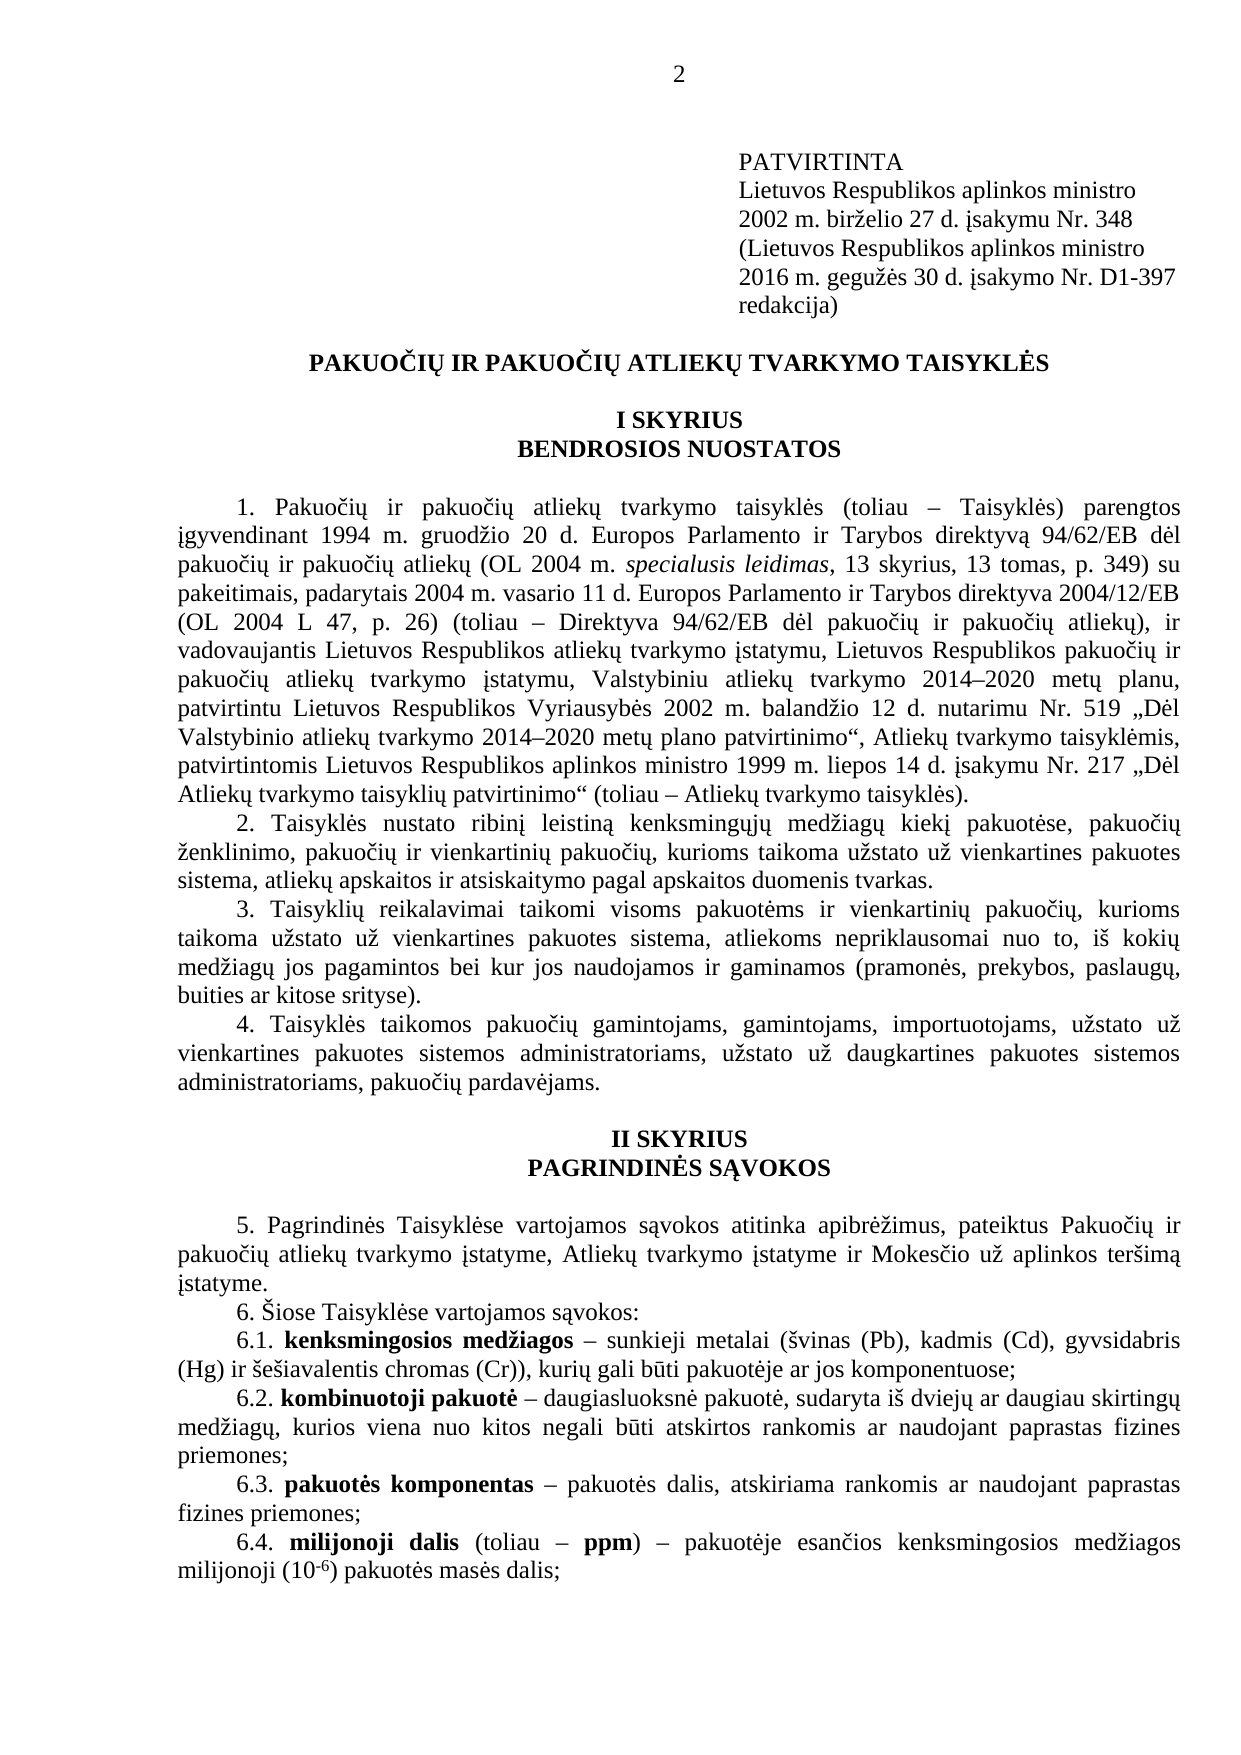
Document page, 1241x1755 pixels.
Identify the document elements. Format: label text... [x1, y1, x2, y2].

text 2002 m. birželio 27 d. įsakymu Nr. 348 [738, 204, 1181, 233]
text 6.2. kombinuotoji pakuotė – daugiasluoksnė pakuotė, sudaryta iš dviejų ar daugiau skirtingų medžiagų, kurios viena nuo kitos negali būti atskirtos rankomis ar naudojant paprastas fizines priemones; [177, 1383, 1181, 1469]
text 3. Taisyklių reikalavimai taikomi visoms pakuotėms ir vienkartinių pakuočių, kurioms taikoma užstato už vienkartines pakuotes sistema, atliekoms nepriklausomai nuo to, iš kokių medžiagų jos pagamintos bei kur jos naudojamos ir gaminamos (pramonės, prekybos, paslaugų, buities ar kitose srityse). [177, 894, 1181, 1009]
text II SKYRIUS [177, 1124, 1181, 1153]
text 5. Pagrindinės Taisyklėse vartojamos sąvokos atitinka apibrėžimus, pateiktus Pakuočių ir pakuočių atliekų tvarkymo įstatyme, Atliekų tvarkymo įstatyme ir Mokesčio už aplinkos teršimą įstatyme. [177, 1211, 1181, 1297]
text PAKUOČIŲ IR PAKUOČIŲ ATLIEKŲ TVARKYMO TAISYKLĖS [177, 348, 1181, 377]
text PAGRINDINĖS SĄVOKOS [177, 1153, 1181, 1182]
text 6.3. pakuotės komponentas – pakuotės dalis, atskiriama rankomis ar naudojant paprastas fizines priemones; [177, 1469, 1181, 1527]
text 6.4. milijonoji dalis (toliau – ppm) – pakuotėje esančios kenksmingosios medžiagos milijonoji (10-6) pakuotės masės dalis; [177, 1527, 1181, 1584]
text 2016 m. gegužės 30 d. įsakymo Nr. D1-397 [738, 262, 1181, 291]
text BENDROSIOS NUOSTATOS [177, 434, 1181, 463]
text 6. Šiose Taisyklėse vartojamos sąvokos: [177, 1297, 1181, 1326]
text 4. Taisyklės taikomos pakuočių gamintojams, gamintojams, importuotojams, užstato už vienkartines pakuotes sistemos administratoriams, užstato už daugkartines pakuotes sistemos administratoriams, pakuočių pardavėjams. [177, 1009, 1181, 1096]
text Lietuvos Respublikos aplinkos ministro [738, 176, 1181, 204]
text I SKYRIUS [177, 406, 1181, 434]
text (Lietuvos Respublikos aplinkos ministro [738, 233, 1181, 262]
text redakcija) [738, 291, 1181, 319]
text 2. Taisyklės nustato ribinį leistiną kenksmingųjų medžiagų kiekį pakuotėse, pakuočių ženklinimo, pakuočių ir vienkartinių pakuočių, kurioms taikoma užstato už vienkartines pakuotes sistema, atliekų apskaitos ir atsiskaitymo pagal apskaitos duomenis tvarkas. [177, 808, 1181, 894]
text PATVIRTINTA [738, 147, 1181, 176]
text 1. Pakuočių ir pakuočių atliekų tvarkymo taisyklės (toliau – Taisyklės) parengtos įgyvendinant 1994 m. gruodžio 20 d. Europos Parlamento ir Tarybos direktyvą 94/62/EB dėl pakuočių ir pakuočių atliekų (OL 2004 m. specialusis leidimas, 13 skyrius, 13 tomas, p. 349) su pakeitimais, padarytais 2004 m. vasario 11 d. Europos Parlamento ir Tarybos direktyva 2004/12/EB (OL 2004 L 47, p. 26) (toliau – Direktyva 94/62/EB dėl pakuočių ir pakuočių atliekų), ir vadovaujantis Lietuvos Respublikos atliekų tvarkymo įstatymu, Lietuvos Respublikos pakuočių ir pakuočių atliekų tvarkymo įstatymu, Valstybiniu atliekų tvarkymo 2014–2020 metų planu, patvirtintu Lietuvos Respublikos Vyriausybės 2002 m. balandžio 12 d. nutarimu Nr. 519 „Dėl Valstybinio atliekų tvarkymo 2014–2020 metų plano patvirtinimo“, Atliekų tvarkymo taisyklėmis, patvirtintomis Lietuvos Respublikos aplinkos ministro 1999 m. liepos 14 d. įsakymu Nr. 217 „Dėl Atliekų tvarkymo taisyklių patvirtinimo“ (toliau – Atliekų tvarkymo taisyklės). [177, 492, 1181, 808]
text 6.1. kenksmingosios medžiagos – sunkieji metalai (švinas (Pb), kadmis (Cd), gyvsidabris (Hg) ir šešiavalentis chromas (Cr)), kurių gali būti pakuotėje ar jos komponentuose; [177, 1326, 1181, 1383]
